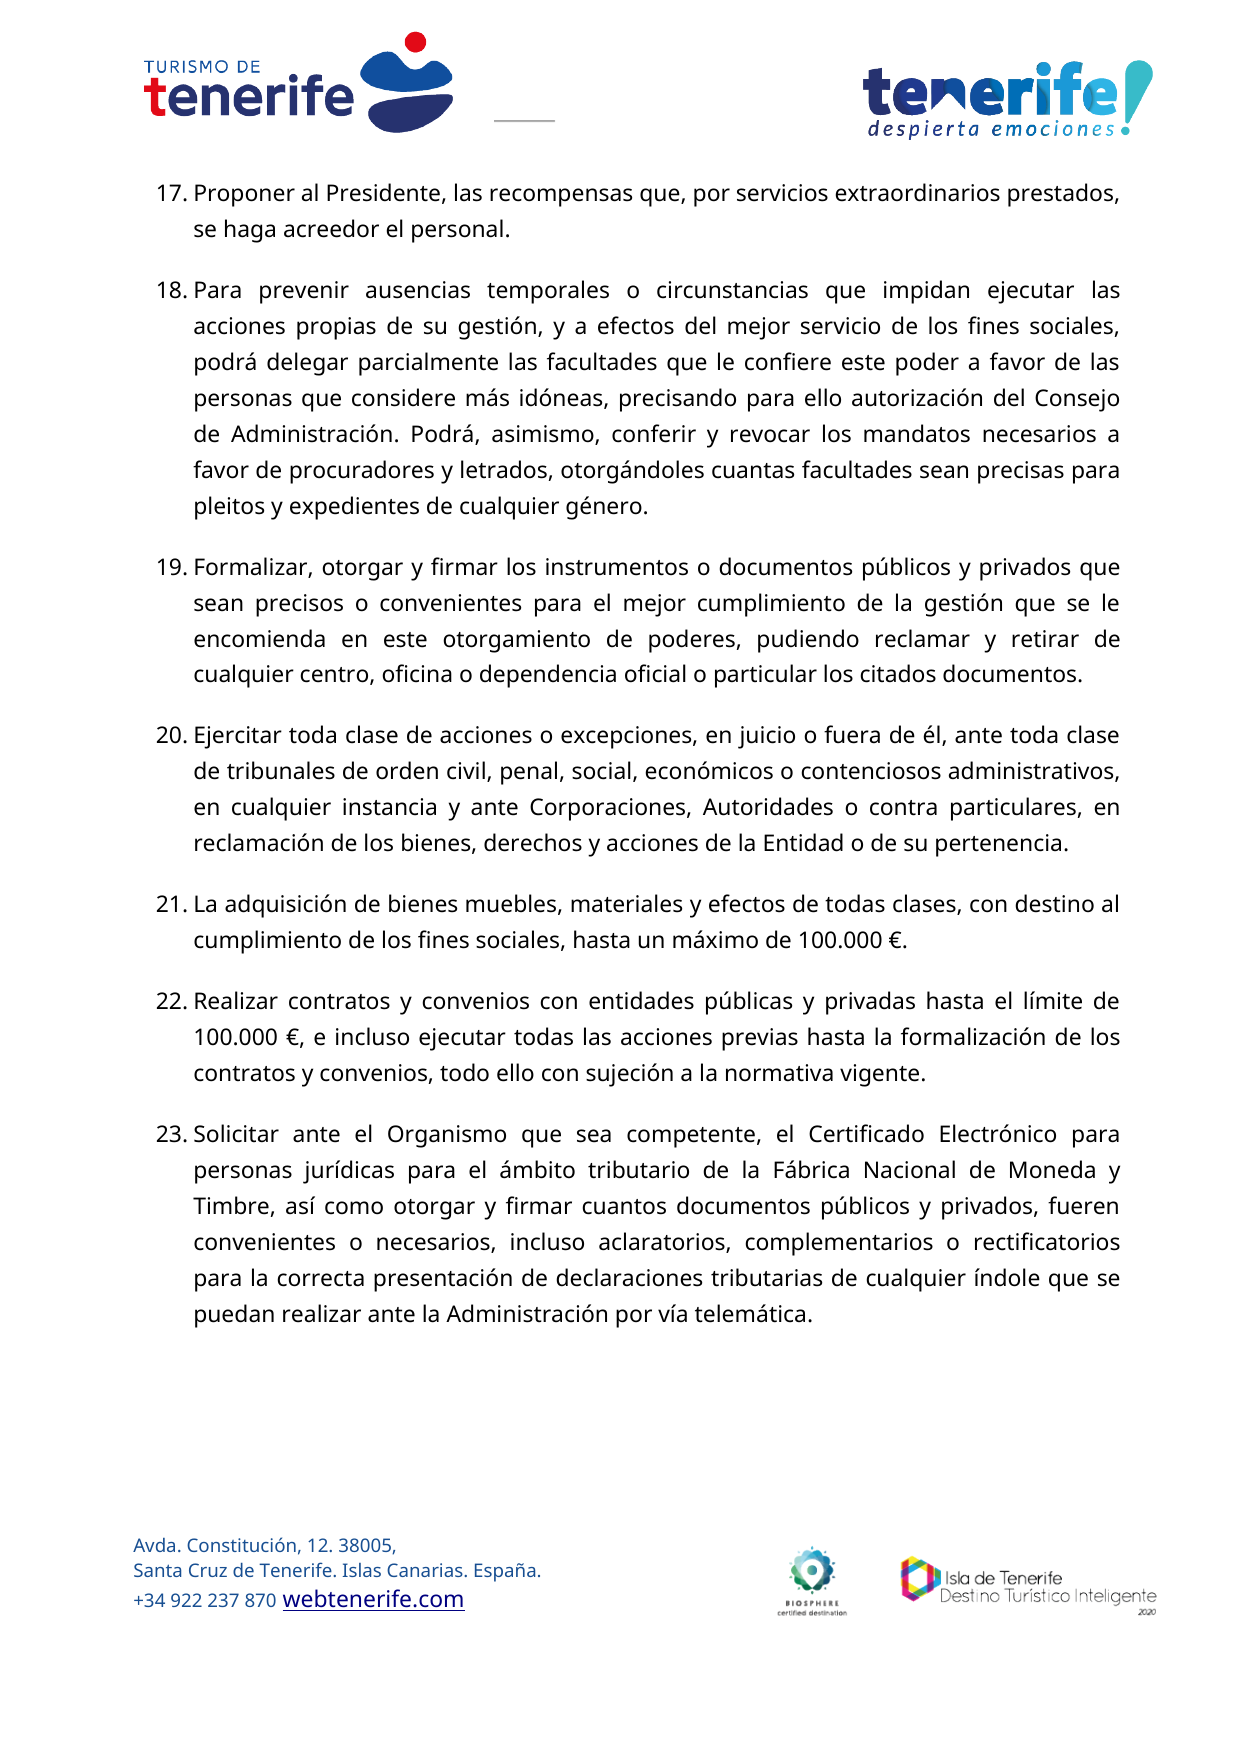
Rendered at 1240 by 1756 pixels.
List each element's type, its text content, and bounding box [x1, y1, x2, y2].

list Solicitar ante el Organismo que sea competente, el Certificado Electrónico para personas jurídicas para el ámbito tributario de la Fábrica Nacional de Moneda y Timbre, así como otorgar y firmar cuantos documentos públicos y privados, fueren convenientes o necesarios, incluso aclaratorios, complementarios o rectificatorios para la correcta presentación de declaraciones tributarias de cualquier índole que se puedan realizar ante la Administración por vía telemática. [156, 1118, 1121, 1329]
list Realizar contratos y convenios con entidades públicas y privadas hasta el límite de 100.000 €, e incluso ejecutar todas las acciones previas hasta la formalización de los contratos y convenios, todo ello con sujeción a la normativa vigente. [156, 985, 1121, 1088]
list Ejercitar toda clase de acciones o excepciones, en juicio o fuera de él, ante toda clase de tribunales de orden civil, penal, social, económicos o contenciosos administrativos, en cualquier instancia y ante Corporaciones, Autoridades o contra particulares, en reclamación de los bienes, derechos y acciones de la Entidad o de su pertenencia. [156, 719, 1121, 858]
list La adquisición de bienes muebles, materiales y efectos de todas clases, con destino al cumplimiento de los fines sociales, hasta un máximo de 100.000 €. [156, 888, 1121, 955]
list Para prevenir ausencias temporales o circunstancias que impidan ejecutar las acciones propias de su gestión, y a efectos del mejor servicio de los fines sociales, podrá delegar parcialmente las facultades que le confiere este poder a favor de las personas que considere más idóneas, precisando para ello autorización del Consejo de Administración. Podrá, asimismo, conferir y revocar los mandatos necesarios a favor de procuradores y letrados, otorgándoles cuantas facultades sean precisas para pleitos y expedientes de cualquier género. [156, 274, 1121, 521]
list Formalizar, otorgar y firmar los instrumentos o documentos públicos y privados que sean precisos o convenientes para el mejor cumplimiento de la gestión que se le encomienda en este otorgamiento de poderes, pudiendo reclamar y retirar de cualquier centro, oficina o dependencia oficial o particular los citados documentos. [156, 551, 1121, 690]
list Proponer al Presidente, las recompensas que, por servicios extraordinarios prestados, se haga acreedor el personal. [156, 177, 1121, 244]
